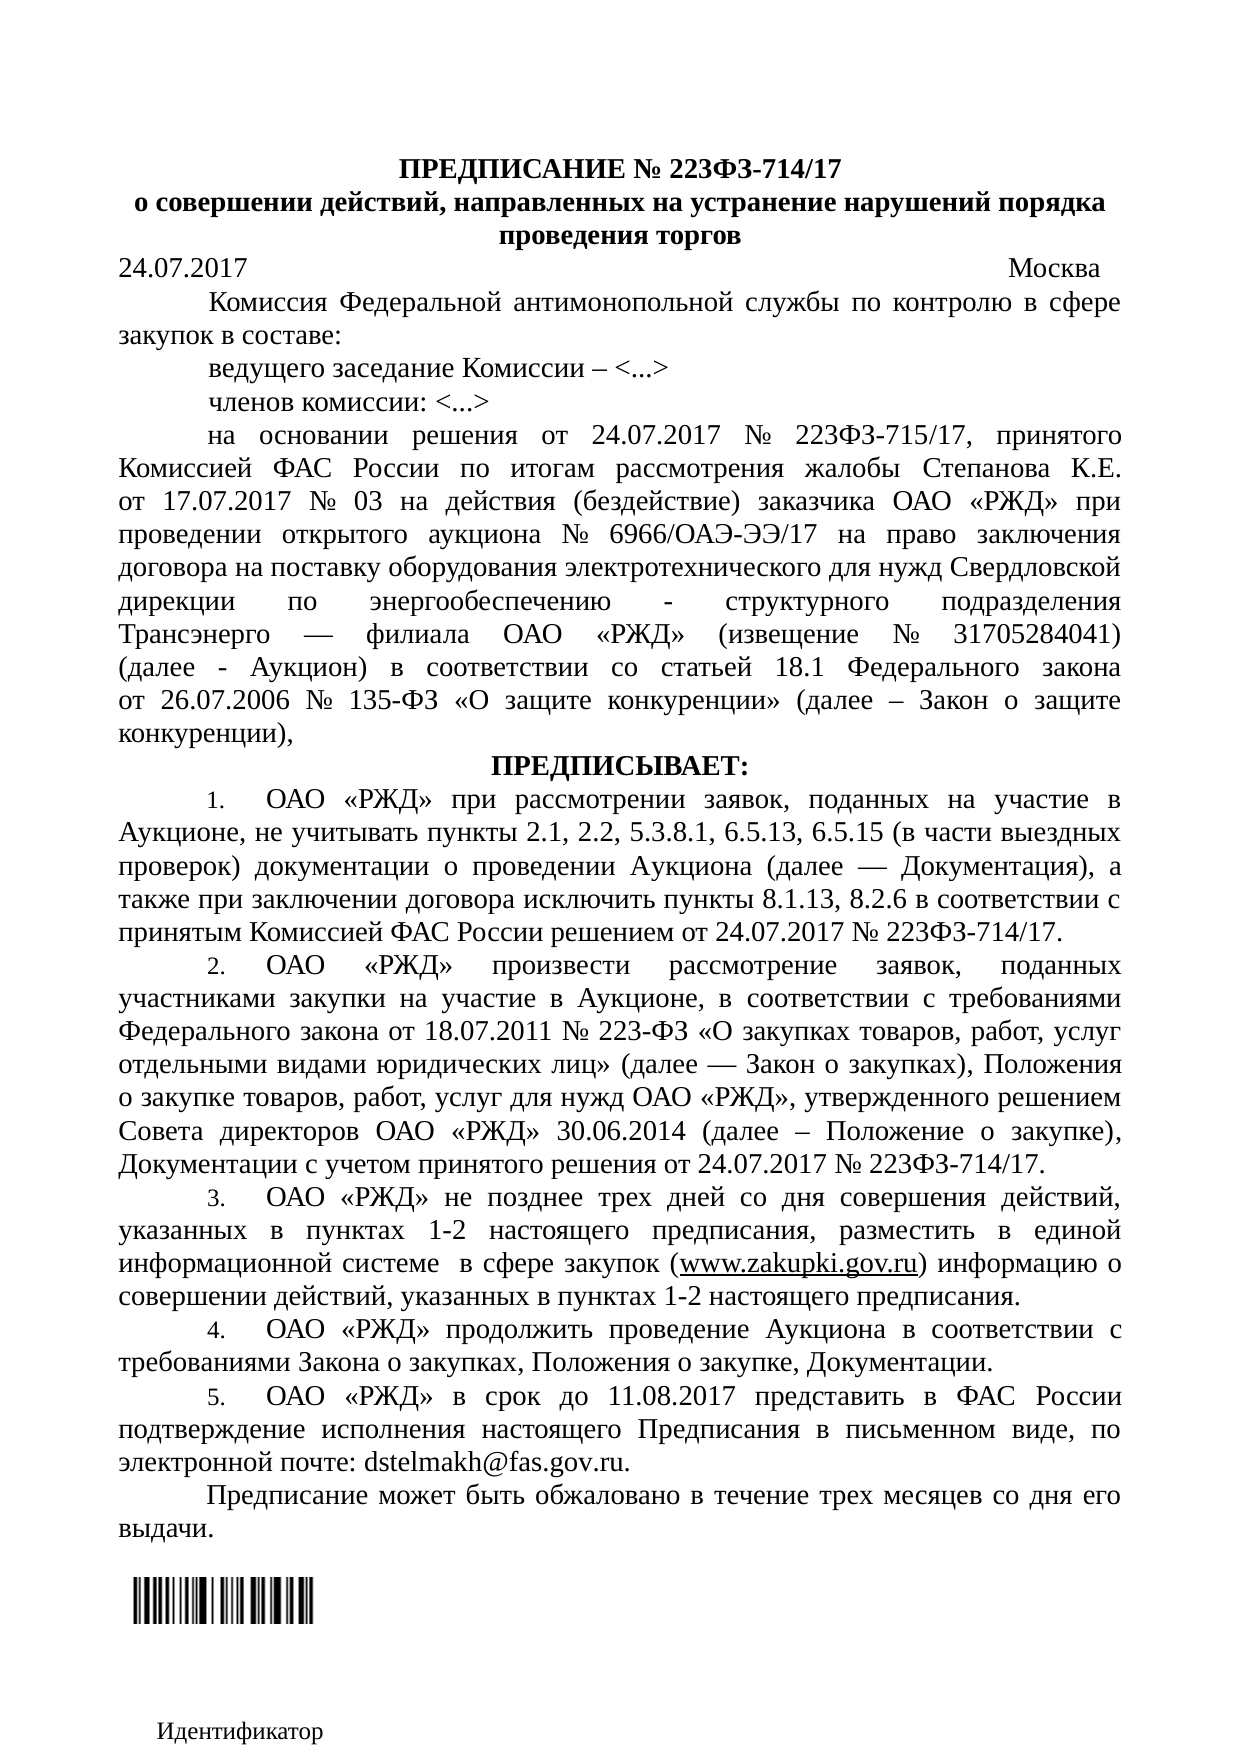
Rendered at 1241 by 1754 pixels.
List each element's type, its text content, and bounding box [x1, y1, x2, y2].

text 24.07.2017 Москва [118, 251, 1122, 284]
text Предписание может быть обжаловано в течение трех месяцев со дня его выдачи. [118, 1477, 1122, 1544]
text ведущего заседание Комиссии – <...> [118, 350, 1122, 384]
list ОАО «РЖД» в срок до 11.08.2017 представить в ФАС России подтверждение исполнения настоящего Предписания в письменном виде, по электронной почте: dstelmakh@fas.gov.ru. [118, 1378, 1122, 1477]
list ОАО «РЖД» не позднее трех дней со дня совершения действий, указанных в пунктах 1-2 настоящего предписания, разместить в единой информационной системе в сфере закупок (www.zakupki.gov.ru) информацию о совершении действий, указанных в пунктах 1-2 настоящего предписания. [118, 1179, 1122, 1312]
text ПРЕДПИСЫВАЕТ: [118, 749, 1122, 782]
list ОАО «РЖД» при рассмотрении заявок, поданных на участие в Аукционе, не учитывать пункты 2.1, 2.2, 5.3.8.1, 6.5.13, 6.5.15 (в части выездных проверок) документации о проведении Аукциона (далее — Документация), а также при заключении договора исключить пункты 8.1.13, 8.2.6 в соответствии с принятым Комиссией ФАС России решением от 24.07.2017 № 223ФЗ-714/17. [118, 782, 1122, 947]
text на основании решения от 24.07.2017 № 223ФЗ-715/17, принятого Комиссией ФАС России по итогам рассмотрения жалобы Степанова К.Е. от 17.07.2017 № 03 на действия (бездействие) заказчика ОАО «РЖД» при проведении открытого аукциона № 6966/ОАЭ-ЭЭ/17 на право заключения договора на поставку оборудования электротехнического для нужд Свердловской дирекции по энергообеспечению - структурного подразделения Трансэнерго — филиала ОАО «РЖД» (извещение № 31705284041) (далее - Аукцион) в соответствии со статьей 18.1 Федерального закона от 26.07.2006 № 135-ФЗ «О защите конкуренции» (далее – Закон о защите конкуренции), [118, 417, 1122, 749]
list ОАО «РЖД» произвести рассмотрение заявок, поданных участниками закупки на участие в Аукционе, в соответствии с требованиями Федерального закона от 18.07.2011 № 223-ФЗ «О закупках товаров, работ, услуг отдельными видами юридических лиц» (далее — Закон о закупках), Положения о закупке товаров, работ, услуг для нужд ОАО «РЖД», утвержденного решением Совета директоров ОАО «РЖД» 30.06.2014 (далее – Положение о закупке), Документации с учетом принятого решения от 24.07.2017 № 223ФЗ-714/17. [118, 947, 1122, 1179]
list ОАО «РЖД» продолжить проведение Аукциона в соответствии с требованиями Закона о закупках, Положения о закупке, Документации. [118, 1312, 1122, 1378]
text членов комиссии: <...> [118, 384, 1122, 417]
text Комиссия Федеральной антимонопольной службы по контролю в сфере закупок в составе: [118, 284, 1122, 350]
text ПРЕДПИСАНИЕ № 223ФЗ-714/17 [118, 152, 1122, 185]
text о совершении действий, направленных на устранение нарушений порядка проведения торгов [118, 185, 1122, 251]
picture [118, 1577, 331, 1624]
